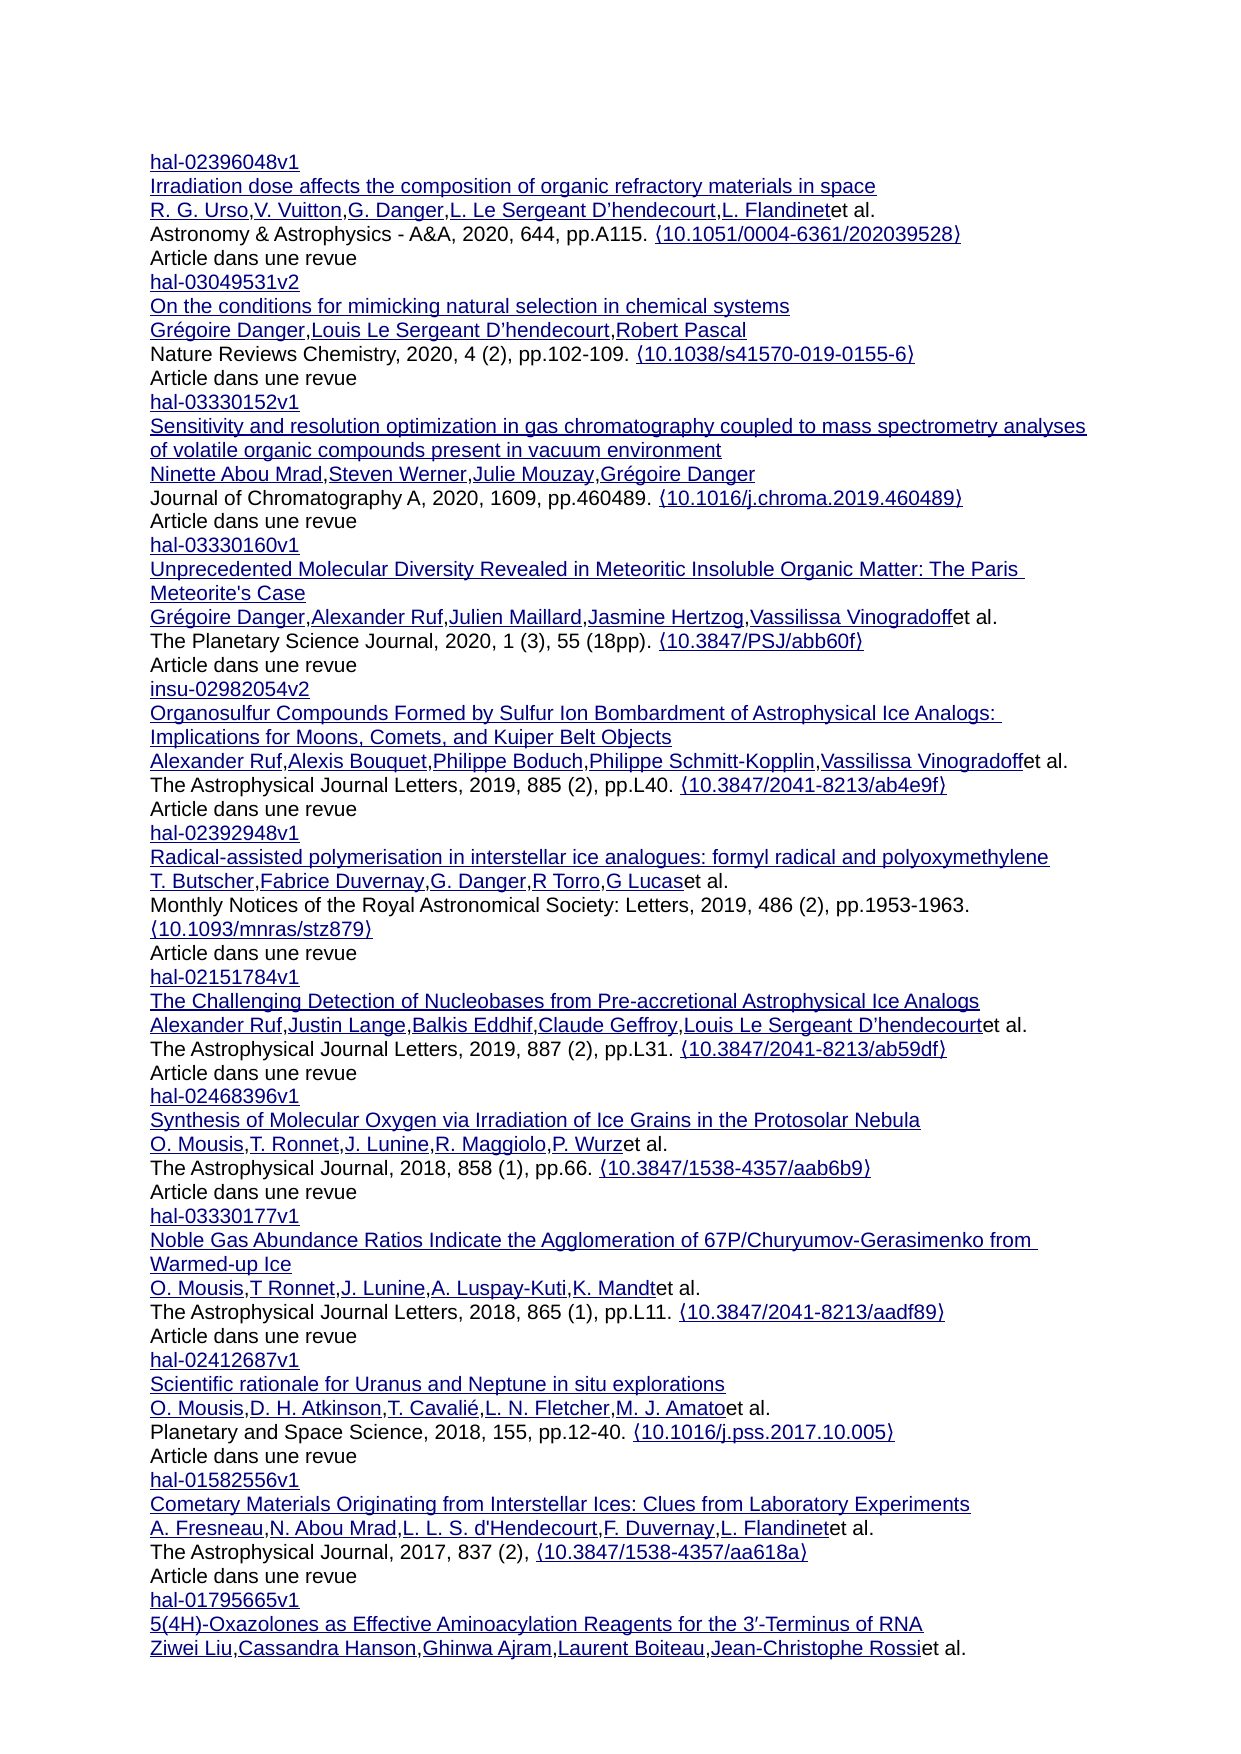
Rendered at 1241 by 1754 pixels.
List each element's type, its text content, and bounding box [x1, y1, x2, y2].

table_cell 5(4H)-Oxazolones as Effective Aminoacylation Reagents for the 3′-Terminus of RNA Ziwei Liu,Cassandra Hanson,Ghinwa Ajram,Laurent Boiteau,Jean-Christophe Rossiet al. [150, 1611, 1090, 1659]
table_cell hal-02396048v1 [150, 150, 1090, 174]
table_cell Irradiation dose affects the composition of organic refractory materials in space R. G. Urso,V. Vuitton,G. Danger,L. Le Sergeant D’hendecourt,L. Flandinetet al. Astronomy & Astrophysics - A&A, 2020, 644, pp.A115. ⟨10.1051/0004-6361/202039528⟩ Article dans une revue hal-03049531v2 [150, 174, 1090, 294]
table_cell Sensitivity and resolution optimization in gas chromatography coupled to mass spectrometry analyses of volatile organic compounds present in vacuum environment Ninette Abou Mrad,Steven Werner,Julie Mouzay,Grégoire Danger Journal of Chromatography A, 2020, 1609, pp.460489. ⟨10.1016/j.chroma.2019.460489⟩ Article dans une revue hal-03330160v1 [150, 414, 1090, 557]
table_cell Synthesis of Molecular Oxygen via Irradiation of Ice Grains in the Protosolar Nebula O. Mousis,T. Ronnet,J. Lunine,R. Maggiolo,P. Wurzet al. The Astrophysical Journal, 2018, 858 (1), pp.66. ⟨10.3847/1538-4357/aab6b9⟩ Article dans une revue hal-03330177v1 [150, 1108, 1090, 1228]
table_cell Cometary Materials Originating from Interstellar Ices: Clues from Laboratory Experiments A. Fresneau,N. Abou Mrad,L. L. S. d'Hendecourt,F. Duvernay,L. Flandinetet al. The Astrophysical Journal, 2017, 837 (2), ⟨10.3847/1538-4357/aa618a⟩ Article dans une revue hal-01795665v1 [150, 1492, 1090, 1611]
table_cell Radical-assisted polymerisation in interstellar ice analogues: formyl radical and polyoxymethylene T. Butscher,Fabrice Duvernay,G. Danger,R Torro,G Lucaset al. Monthly Notices of the Royal Astronomical Society: Letters, 2019, 486 (2), pp.1953-1963. ⟨10.1093/mnras/stz879⟩ Article dans une revue hal-02151784v1 [150, 845, 1090, 988]
table_cell Scientific rationale for Uranus and Neptune in situ explorations O. Mousis,D. H. Atkinson,T. Cavalié,L. N. Fletcher,M. J. Amatoet al. Planetary and Space Science, 2018, 155, pp.12-40. ⟨10.1016/j.pss.2017.10.005⟩ Article dans une revue hal-01582556v1 [150, 1372, 1090, 1492]
table_cell Noble Gas Abundance Ratios Indicate the Agglomeration of 67P/Churyumov-Gerasimenko from Warmed-up Ice O. Mousis,T Ronnet,J. Lunine,A. Luspay-Kuti,K. Mandtet al. The Astrophysical Journal Letters, 2018, 865 (1), pp.L11. ⟨10.3847/2041-8213/aadf89⟩ Article dans une revue hal-02412687v1 [150, 1228, 1090, 1372]
table_cell The Challenging Detection of Nucleobases from Pre-accretional Astrophysical Ice Analogs Alexander Ruf,Justin Lange,Balkis Eddhif,Claude Geffroy,Louis Le Sergeant D’hendecourtet al. The Astrophysical Journal Letters, 2019, 887 (2), pp.L31. ⟨10.3847/2041-8213/ab59df⟩ Article dans une revue hal-02468396v1 [150, 989, 1090, 1108]
table_cell Organosulfur Compounds Formed by Sulfur Ion Bombardment of Astrophysical Ice Analogs: Implications for Moons, Comets, and Kuiper Belt Objects Alexander Ruf,Alexis Bouquet,Philippe Boduch,Philippe Schmitt-Kopplin,Vassilissa Vinogradoffet al. The Astrophysical Journal Letters, 2019, 885 (2), pp.L40. ⟨10.3847/2041-8213/ab4e9f⟩ Article dans une revue hal-02392948v1 [150, 701, 1090, 845]
table_cell On the conditions for mimicking natural selection in chemical systems Grégoire Danger,Louis Le Sergeant D’hendecourt,Robert Pascal Nature Reviews Chemistry, 2020, 4 (2), pp.102-109. ⟨10.1038/s41570-019-0155-6⟩ Article dans une revue hal-03330152v1 [150, 294, 1090, 413]
table_cell Unprecedented Molecular Diversity Revealed in Meteoritic Insoluble Organic Matter: The Paris Meteorite's Case Grégoire Danger,Alexander Ruf,Julien Maillard,Jasmine Hertzog,Vassilissa Vinogradoffet al. The Planetary Science Journal, 2020, 1 (3), 55 (18pp). ⟨10.3847/PSJ/abb60f⟩ Article dans une revue insu-02982054v2 [150, 557, 1090, 701]
